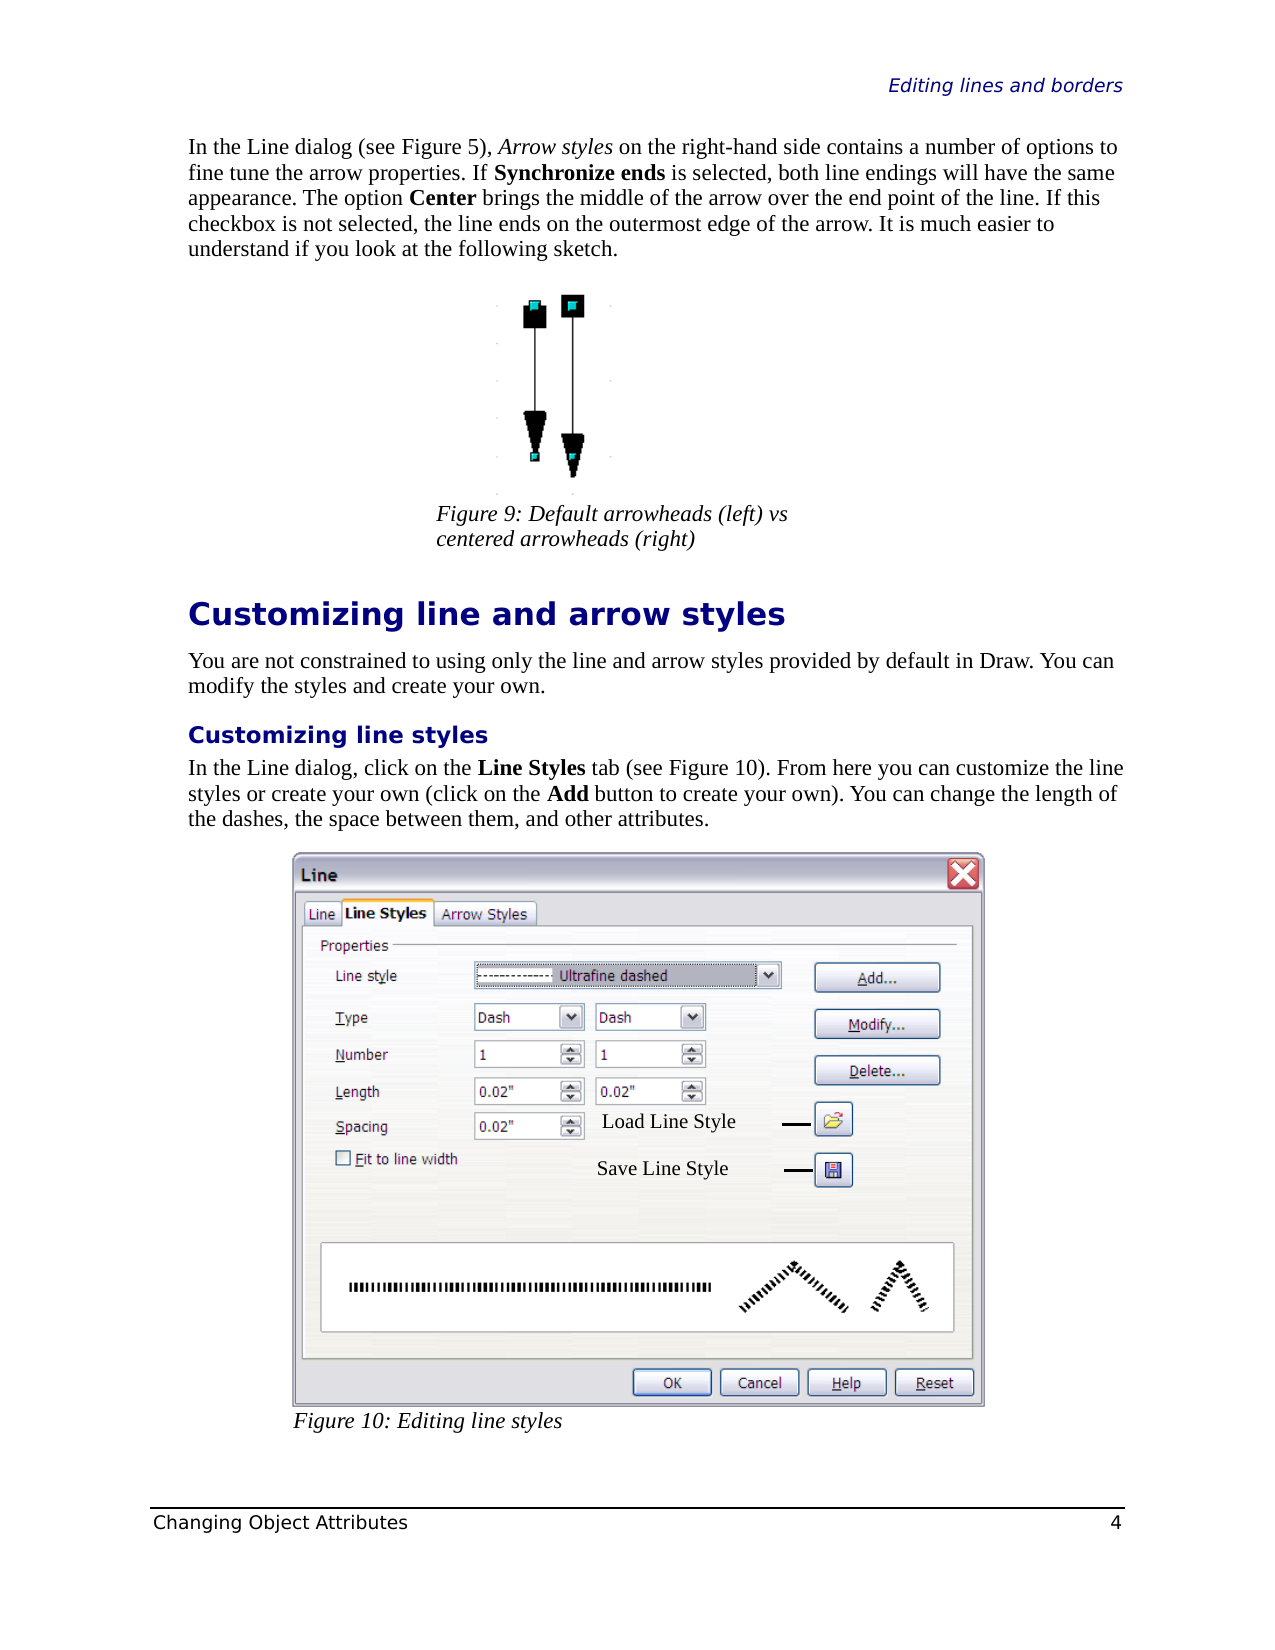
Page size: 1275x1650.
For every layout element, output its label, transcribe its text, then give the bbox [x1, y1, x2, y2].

text Figure 10: Editing line styles [293, 1408, 982, 1433]
subtitle Customizing line and arrow styles [188, 597, 1125, 633]
text In the Line dialog (see Figure 5), Arrow styles on the right-hand side contains a number of options to fine tune the arrow properties. If Synchronize ends is selected, both line endings will have the same appearance. The option Center brings the middle of the arrow over the end point of the line. If this checkbox is not selected, the line ends on the outermost edge of the arrow. It is much easier to understand if you look at the following sketch. [188, 134, 1125, 262]
text You are not constrained to using only the line and arrow styles provided by default in Draw. You can modify the styles and create your own. [188, 648, 1125, 699]
subtitle Customizing line styles [188, 722, 1125, 749]
text In the Line dialog, click on the Line Styles tab (see Figure 10). From here you can customize the line styles or create your own (click on the Add button to create your own). You can change the length of the dashes, the space between them, and other attributes. [188, 755, 1125, 832]
picture [289, 850, 986, 1408]
text Figure 9: Default arrowheads (left) vs centered arrowheads (right) [436, 501, 839, 552]
picture [483, 280, 633, 495]
